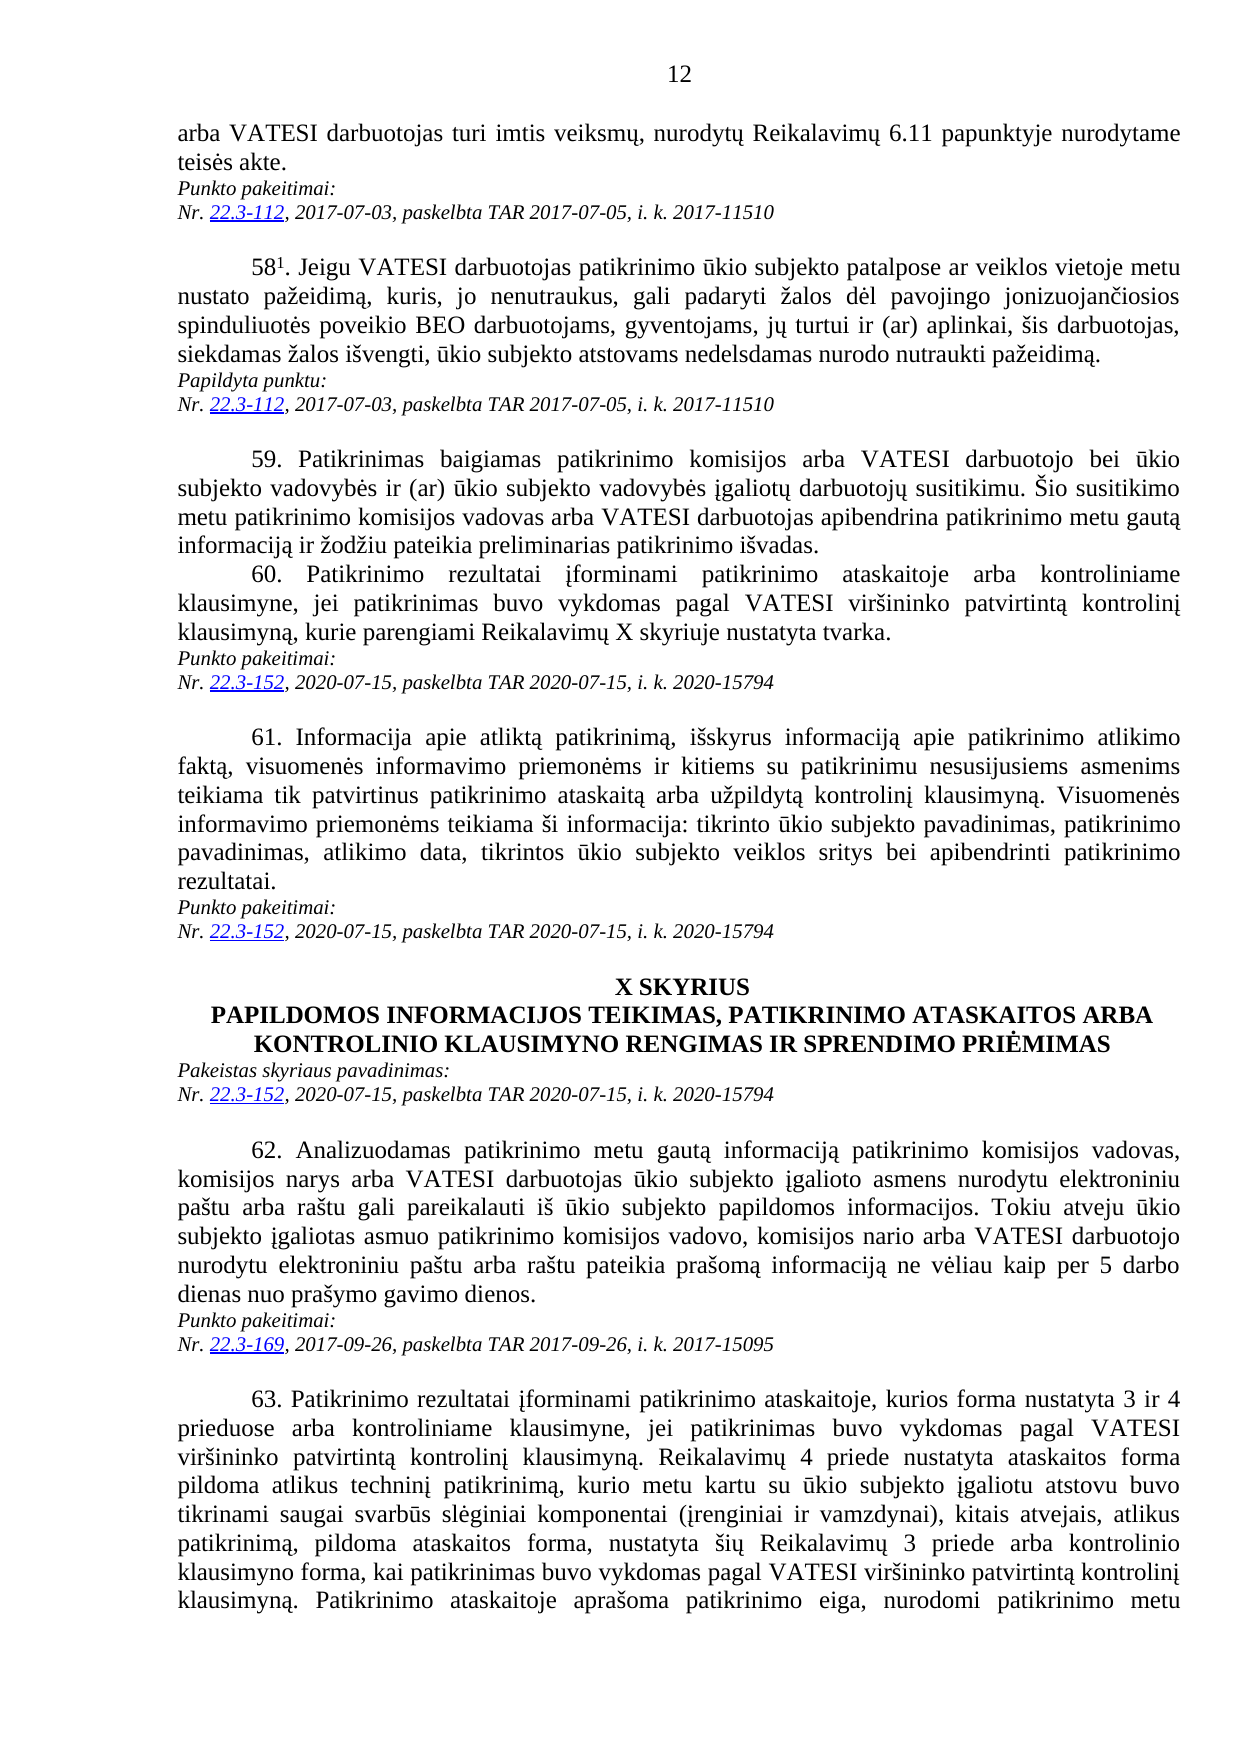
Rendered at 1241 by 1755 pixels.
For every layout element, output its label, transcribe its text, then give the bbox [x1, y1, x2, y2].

text X SKYRIUS [177, 972, 1187, 1001]
text 61. Informacija apie atliktą patikrinimą, išskyrus informaciją apie patikrinimo atlikimo faktą, visuomenės informavimo priemonėms ir kitiems su patikrinimu nesusijusiems asmenims teikiama tik patvirtinus patikrinimo ataskaitą arba užpildytą kontrolinį klausimyną. Visuomenės informavimo priemonėms teikiama ši informacija: tikrinto ūkio subjekto pavadinimas, patikrinimo pavadinimas, atlikimo data, tikrintos ūkio subjekto veiklos sritys bei apibendrinti patikrinimo rezultatai. [177, 722, 1181, 895]
text 62. Analizuodamas patikrinimo metu gautą informaciją patikrinimo komisijos vadovas, komisijos narys arba VATESI darbuotojas ūkio subjekto įgalioto asmens nurodytu elektroniniu paštu arba raštu gali pareikalauti iš ūkio subjekto papildomos informacijos. Tokiu atveju ūkio subjekto įgaliotas asmuo patikrinimo komisijos vadovo, komisijos nario arba VATESI darbuotojo nurodytu elektroniniu paštu arba raštu pateikia prašomą informaciją ne vėliau kaip per 5 darbo dienas nuo prašymo gavimo dienos. [177, 1135, 1181, 1307]
text 581. Jeigu VATESI darbuotojas patikrinimo ūkio subjekto patalpose ar veiklos vietoje metu nustato pažeidimą, kuris, jo nenutraukus, gali padaryti žalos dėl pavojingo jonizuojančiosios spinduliuotės poveikio BEO darbuotojams, gyventojams, jų turtui ir (ar) aplinkai, šis darbuotojas, siekdamas žalos išvengti, ūkio subjekto atstovams nedelsdamas nurodo nutraukti pažeidimą. [177, 252, 1181, 367]
text Punkto pakeitimai: [177, 1307, 1181, 1332]
text arba VATESI darbuotojas turi imtis veiksmų, nurodytų Reikalavimų 6.11 papunktyje nurodytame teisės akte. [177, 118, 1181, 176]
text 60. Patikrinimo rezultatai įforminami patikrinimo ataskaitoje arba kontroliniame klausimyne, jei patikrinimas buvo vykdomas pagal VATESI viršininko patvirtintą kontrolinį klausimyną, kurie parengiami Reikalavimų X skyriuje nustatyta tvarka. [177, 559, 1181, 646]
text Punkto pakeitimai: [177, 646, 1181, 670]
text Nr. 22.3-112, 2017-07-03, paskelbta TAR 2017-07-05, i. k. 2017-11510 [177, 392, 1181, 416]
text Nr. 22.3-169, 2017-09-26, paskelbta TAR 2017-09-26, i. k. 2017-15095 [177, 1332, 1181, 1356]
text Nr. 22.3-112, 2017-07-03, paskelbta TAR 2017-07-05, i. k. 2017-11510 [177, 200, 1181, 224]
text Nr. 22.3-152, 2020-07-15, paskelbta TAR 2020-07-15, i. k. 2020-15794 [177, 670, 1181, 694]
text Punkto pakeitimai: [177, 895, 1181, 919]
text Punkto pakeitimai: [177, 176, 1181, 200]
text 63. Patikrinimo rezultatai įforminami patikrinimo ataskaitoje, kurios forma nustatyta 3 ir 4 prieduose arba kontroliniame klausimyne, jei patikrinimas buvo vykdomas pagal VATESI viršininko patvirtintą kontrolinį klausimyną. Reikalavimų 4 priede nustatyta ataskaitos forma pildoma atlikus techninį patikrinimą, kurio metu kartu su ūkio subjekto įgaliotu atstovu buvo tikrinami saugai svarbūs slėginiai komponentai (įrenginiai ir vamzdynai), kitais atvejais, atlikus patikrinimą, pildoma ataskaitos forma, nustatyta šių Reikalavimų 3 priede arba kontrolinio klausimyno forma, kai patikrinimas buvo vykdomas pagal VATESI viršininko patvirtintą kontrolinį klausimyną. Patikrinimo ataskaitoje aprašoma patikrinimo eiga, nurodomi patikrinimo metu [177, 1384, 1181, 1614]
text 59. Patikrinimas baigiamas patikrinimo komisijos arba VATESI darbuotojo bei ūkio subjekto vadovybės ir (ar) ūkio subjekto vadovybės įgaliotų darbuotojų susitikimu. Šio susitikimo metu patikrinimo komisijos vadovas arba VATESI darbuotojas apibendrina patikrinimo metu gautą informaciją ir žodžiu pateikia preliminarias patikrinimo išvadas. [177, 444, 1181, 559]
text Pakeistas skyriaus pavadinimas: [177, 1058, 1181, 1082]
text Papildyta punktu: [177, 367, 1181, 392]
text Nr. 22.3-152, 2020-07-15, paskelbta TAR 2020-07-15, i. k. 2020-15794 [177, 1082, 1181, 1106]
text Nr. 22.3-152, 2020-07-15, paskelbta TAR 2020-07-15, i. k. 2020-15794 [177, 919, 1181, 943]
text PAPILDOMOS INFORMACIJOS TEIKIMAS, PATIKRINIMO ATASKAITOS ARBA KONTROLINIO KLAUSIMYNO RENGIMAS IR SPRENDIMO PRIĖMIMAS [177, 1001, 1187, 1058]
